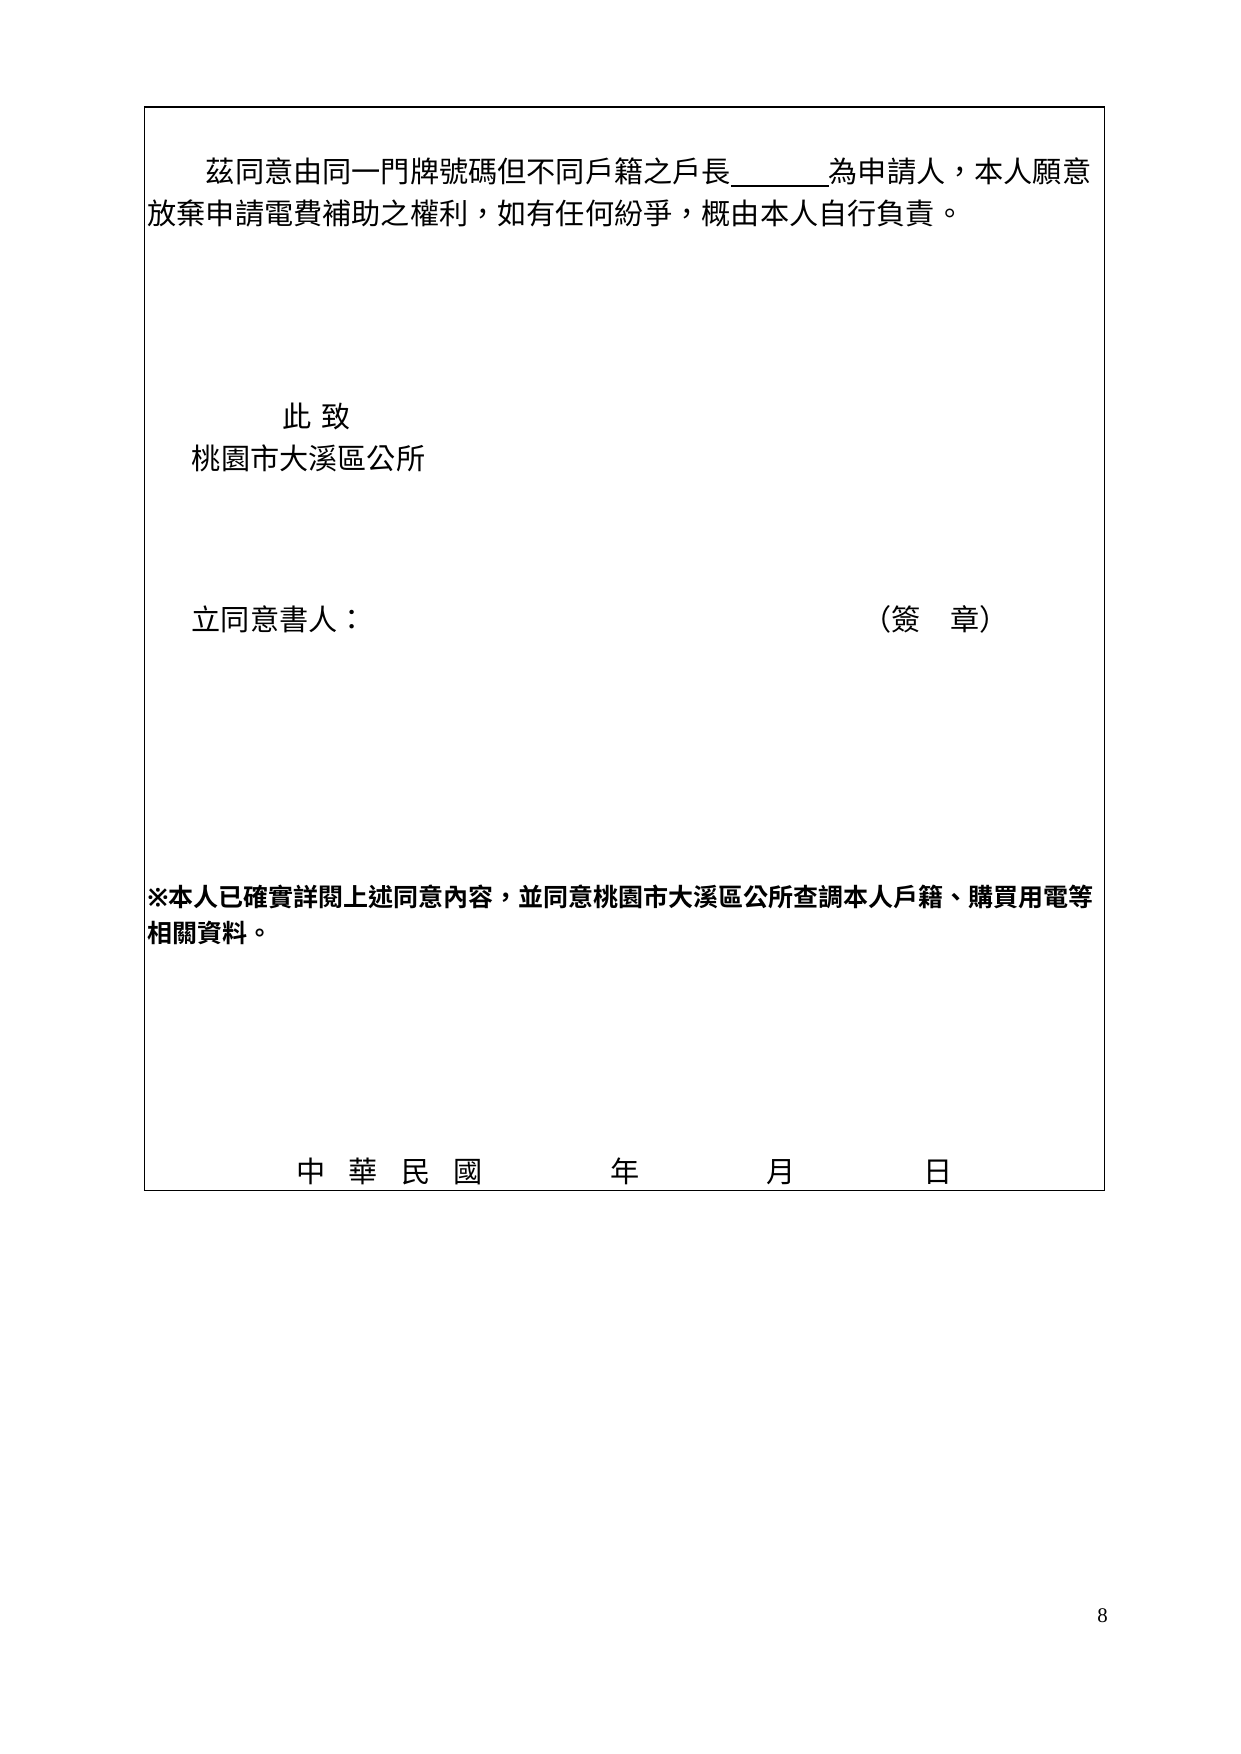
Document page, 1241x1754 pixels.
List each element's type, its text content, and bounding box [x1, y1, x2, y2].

table_cell 茲同意由同一門牌號碼但不同戶籍之戶長 為申請人，本人願意放棄申請電費補助之權利，如有任何紛爭，概由本人自行負責。 此致 桃園市大溪區公所 立同意書人： （簽 章） ※本人已確實詳閱上述同意內容，並同意桃園市大溪區公所查調本人戶籍、購買用電等 相關資料。 中華民國 年 月 日 [145, 108, 1104, 1190]
